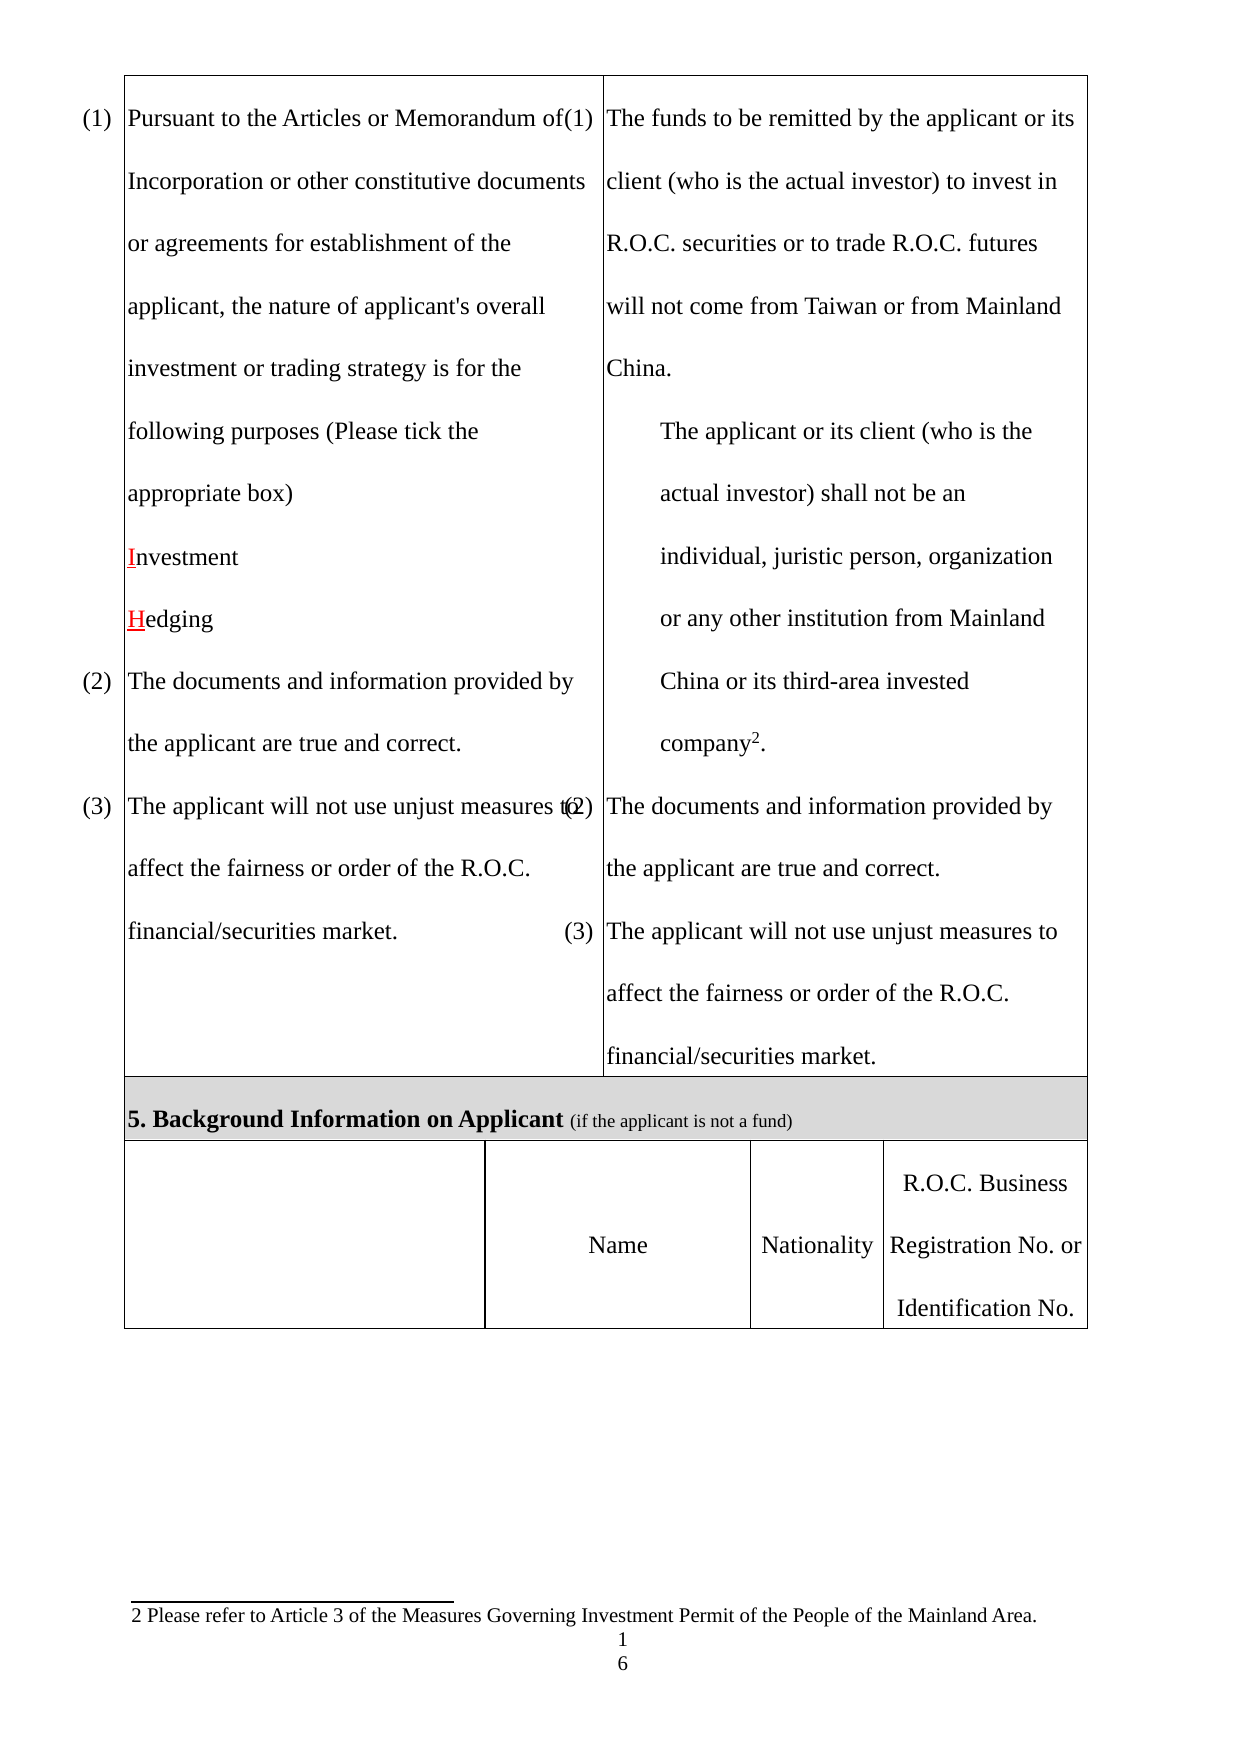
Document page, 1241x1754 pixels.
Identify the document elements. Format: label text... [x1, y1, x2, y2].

table_cell Pursuant to the Articles or Memorandum of Incorporation or other constitutive documents or agreements for establishment of the applicant, the nature of applicant's overall investment or trading strategy is for the following purposes (Please tick the appropriate box) Investment Hedging The documents and information provided by the applicant are true and correct. The applicant will not use unjust measures to affect the fairness or order of the R.O.C. financial/securities market. [125, 76, 603, 1076]
table_cell Nationality [751, 1141, 883, 1328]
table_cell [125, 1141, 484, 1328]
table_cell Name [486, 1141, 750, 1328]
table_cell R.O.C. Business Registration No. or Identification No. [884, 1141, 1087, 1328]
table_cell The funds to be remitted by the applicant or its client (who is the actual investor) to invest in R.O.C. securities or to trade R.O.C. futures will not come from Taiwan or from Mainland China. The applicant or its client (who is the actual investor) shall not be an individual, juristic person, organization or any other institution from Mainland China or its third-area invested company. The documents and information provided by the applicant are true and correct. The applicant will not use unjust measures to affect the fairness or order of the R.O.C. financial/securities market. [604, 76, 1087, 1076]
table_cell 5. Background Information on Applicant (if the applicant is not a fund) [125, 1077, 1087, 1139]
